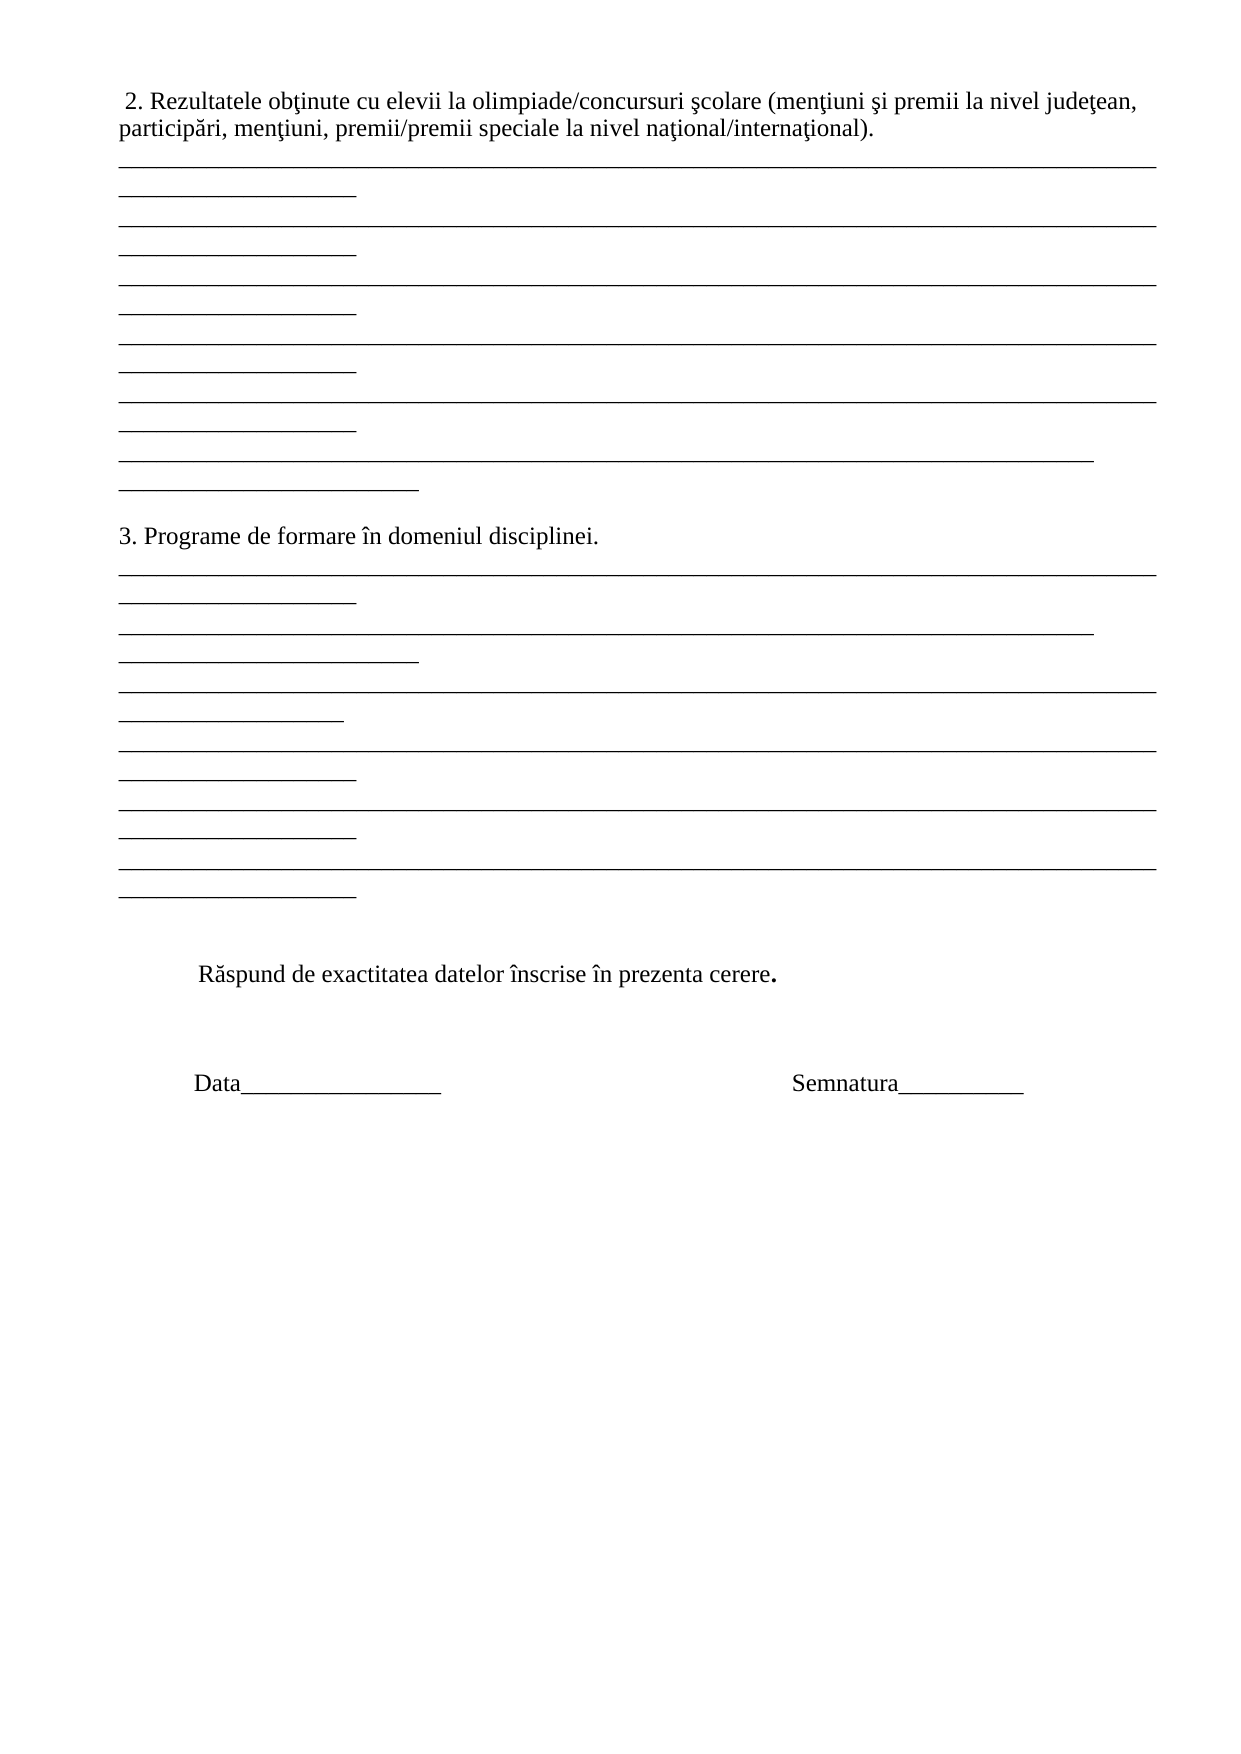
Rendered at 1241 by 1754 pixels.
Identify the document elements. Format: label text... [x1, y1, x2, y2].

text ______________________________________________________________________________________________________ [119, 785, 1163, 842]
text 3. Programe de formare în domeniul disciplinei. [119, 522, 1163, 550]
text ______________________________________________________________________________________________________ [119, 726, 1163, 784]
text ______________________________________________________________________________________________________ [119, 844, 1163, 901]
text Data________________ Semnatura__________ [194, 1068, 1163, 1097]
text ______________________________________________________________________________ ________________________ [119, 609, 1163, 666]
text ______________________________________________________________________________________________________ [119, 142, 1163, 200]
text ______________________________________________________________________________________________________ [119, 260, 1163, 317]
text ______________________________________________________________________________ ________________________ [119, 436, 1163, 494]
text ______________________________________________________________________________________________________ [119, 377, 1163, 435]
text Răspund de exactitatea datelor înscrise în prezenta cerere. [198, 959, 1163, 987]
text ______________________________________________________________________________________________________ [119, 201, 1163, 259]
text _____________________________________________________________________________________________________ [119, 667, 1163, 725]
text 2. Rezultatele obţinute cu elevii la olimpiade/concursuri şcolare (menţiuni şi premii la nivel judeţean, participări, menţiuni, premii/premii speciale la nivel naţional/internaţional). [119, 88, 1161, 142]
text ______________________________________________________________________________________________________ [119, 319, 1163, 376]
text ______________________________________________________________________________________________________ [119, 550, 1163, 607]
